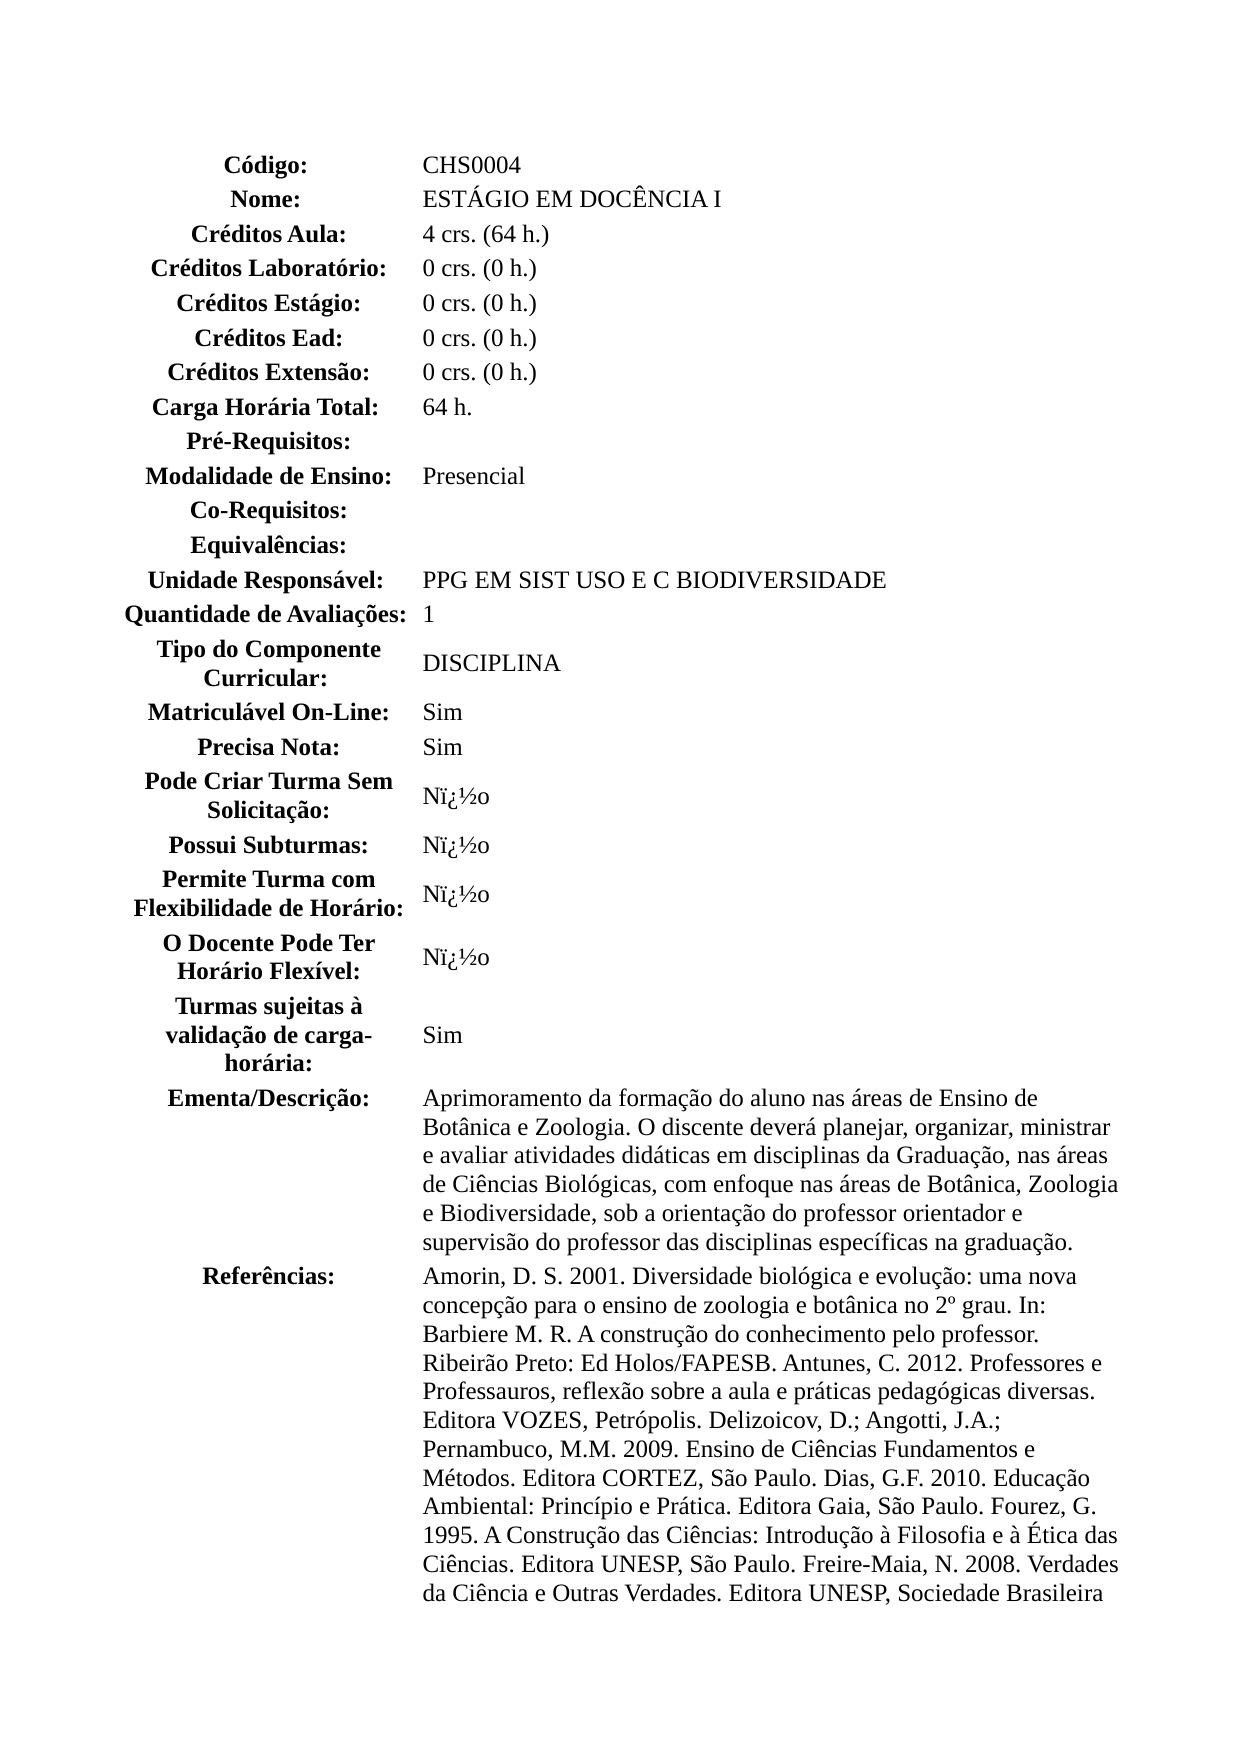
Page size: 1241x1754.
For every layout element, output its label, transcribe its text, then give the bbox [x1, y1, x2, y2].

table_cell Presencial [419, 458, 1122, 493]
table_cell Precisa Nota: [118, 729, 419, 763]
table_cell Modalidade de Ensino: [118, 458, 419, 493]
table_cell Carga Horária Total: [118, 389, 419, 423]
table_header CHS0004 [419, 147, 1122, 181]
table_cell DISCIPLINA [419, 631, 1122, 694]
table_cell Sim [419, 694, 1122, 729]
table_cell O Docente Pode Ter Horário Flexível: [118, 925, 419, 988]
table_cell [419, 493, 1122, 527]
table_cell Quantidade de Avaliações: [118, 596, 419, 631]
table_cell Permite Turma com Flexibilidade de Horário: [118, 861, 419, 925]
table_cell ESTÁGIO EM DOCÊNCIA I [419, 181, 1122, 216]
table_cell Matriculável On-Line: [118, 694, 419, 729]
table_cell Créditos Estágio: [118, 285, 419, 320]
table_cell PPG EM SIST USO E C BIODIVERSIDADE [419, 562, 1122, 596]
table_cell Pode Criar Turma Sem Solicitação: [118, 764, 419, 827]
table_cell Sim [419, 988, 1122, 1080]
table_cell Amorin, D. S. 2001. Diversidade biológica e evolução: uma nova concepção para o ensino de zoologia e botânica no 2º grau. In: Barbiere M. R. A construção do conhecimento pelo professor. Ribeirão Preto: Ed Holos/FAPESB. Antunes, C. 2012. Professores e Professauros, reflexão sobre a aula e práticas pedagógicas diversas. Editora VOZES, Petrópolis. Delizoicov, D.; Angotti, J.A.; Pernambuco, M.M. 2009. Ensino de Ciências Fundamentos e Métodos. Editora CORTEZ, São Paulo. Dias, G.F. 2010. Educação Ambiental: Princípio e Prática. Editora Gaia, São Paulo. Fourez, G. 1995. A Construção das Ciências: Introdução à Filosofia e à Ética das Ciências. Editora UNESP, São Paulo. Freire-Maia, N. 2008. Verdades da Ciência e Outras Verdades. Editora UNESP, Sociedade Brasileira [419, 1259, 1122, 1609]
table_cell 0 crs. (0 h.) [419, 251, 1122, 285]
table_cell [419, 527, 1122, 562]
table_header Código: [118, 147, 419, 181]
table_cell 0 crs. (0 h.) [419, 285, 1122, 320]
table_cell Nome: [118, 181, 419, 216]
table_cell Nï¿½o [419, 827, 1122, 861]
table_cell Aprimoramento da formação do aluno nas áreas de Ensino de Botânica e Zoologia. O discente deverá planejar, organizar, ministrar e avaliar atividades didáticas em disciplinas da Graduação, nas áreas de Ciências Biológicas, com enfoque nas áreas de Botânica, Zoologia e Biodiversidade, sob a orientação do professor orientador e supervisão do professor das disciplinas específicas na graduação. [419, 1080, 1122, 1258]
table_cell Pré-Requisitos: [118, 424, 419, 458]
table_cell Tipo do Componente Curricular: [118, 631, 419, 694]
table_cell Nï¿½o [419, 764, 1122, 827]
table_cell Ementa/Descrição: [118, 1080, 419, 1258]
table_cell Nï¿½o [419, 925, 1122, 988]
table_cell 64 h. [419, 389, 1122, 423]
table_cell Co-Requisitos: [118, 493, 419, 527]
table_cell Créditos Aula: [118, 216, 419, 251]
table_cell Equivalências: [118, 527, 419, 562]
table_cell [419, 424, 1122, 458]
table_cell Possui Subturmas: [118, 827, 419, 861]
table_cell 1 [419, 596, 1122, 631]
table_cell Créditos Laboratório: [118, 251, 419, 285]
table_cell 0 crs. (0 h.) [419, 354, 1122, 389]
table_cell 0 crs. (0 h.) [419, 320, 1122, 354]
table_cell 4 crs. (64 h.) [419, 216, 1122, 251]
table_cell Unidade Responsável: [118, 562, 419, 596]
table_cell Créditos Ead: [118, 320, 419, 354]
table_cell Créditos Extensão: [118, 354, 419, 389]
table_cell Referências: [118, 1259, 419, 1609]
table_cell Sim [419, 729, 1122, 763]
table_cell Turmas sujeitas à validação de carga-horária: [118, 988, 419, 1080]
table_cell Nï¿½o [419, 861, 1122, 925]
